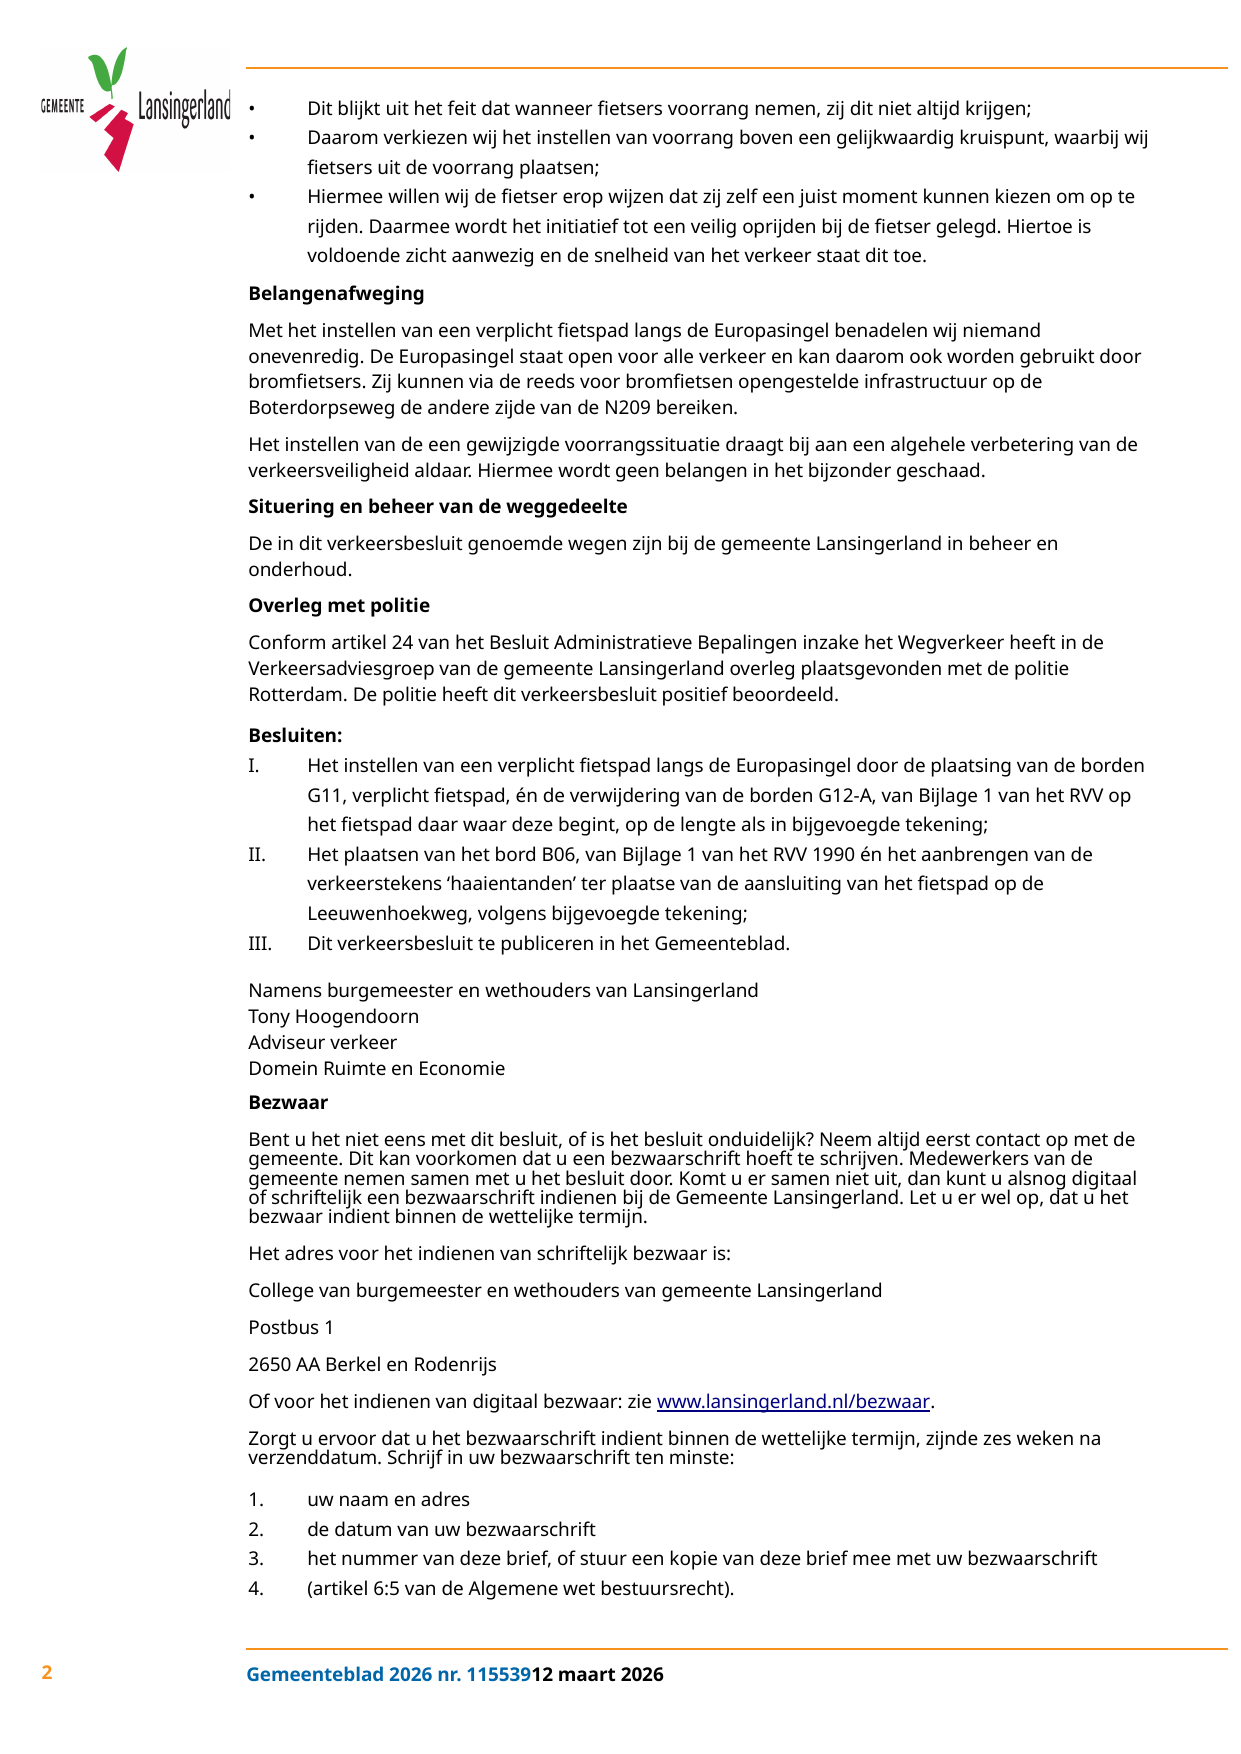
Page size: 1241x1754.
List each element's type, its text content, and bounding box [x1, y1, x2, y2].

list Het plaatsen van het bord B06, van Bijlage 1 van het RVV 1990 én het aanbrengen van de verkeerstekens ‘haaientanden’ ter plaatse van de aansluiting van het fietspad op de Leeuwenhoekweg, volgens bijgevoegde tekening; [248, 841, 1152, 926]
text Tony Hoogendoorn [248, 1003, 1152, 1029]
list Daarom verkiezen wij het instellen van voorrang boven een gelijkwaardig kruispunt, waarbij wij fietsers uit de voorrang plaatsen; [248, 124, 1152, 180]
text Adviseur verkeer [248, 1029, 1152, 1055]
text Domein Ruimte en Economie [248, 1055, 1152, 1081]
text Conform artikel 24 van het Besluit Administratieve Bepalingen inzake het Wegverkeer heeft in de Verkeersadviesgroep van de gemeente Lansingerland overleg plaatsgevonden met de politie Rotterdam. De politie heeft dit verkeersbesluit positief beoordeeld. [248, 629, 1152, 706]
text Zorgt u ervoor dat u het bezwaarschrift indient binnen de wettelijke termijn, zijnde zes weken na verzenddatum. Schrijf in uw bezwaarschrift ten minste: [248, 1430, 1152, 1469]
text Overleg met politie [248, 593, 1152, 618]
text 2650 AA Berkel en Rodenrijs [248, 1356, 1152, 1375]
text Met het instellen van een verplicht fietspad langs de Europasingel benadelen wij niemand onevenredig. De Europasingel staat open voor alle verkeer en kan daarom ook worden gebruikt door bromfietsers. Zij kunnen via de reeds voor bromfietsen opengestelde infrastructuur op de Boterdorpseweg de andere zijde van de N209 bereiken. [248, 317, 1152, 420]
text Postbus 1 [248, 1319, 1152, 1338]
picture [41, 47, 231, 172]
text Het instellen van de een gewijzigde voorrangssituatie draagt bij aan een algehele verbetering van de verkeersveiligheid aldaar. Hiermee wordt geen belangen in het bijzonder geschaad. [248, 431, 1152, 483]
list uw naam en adres [248, 1486, 1152, 1512]
list Het instellen van een verplicht fietspad langs de Europasingel door de plaatsing van de borden G11, verplicht fietspad, én de verwijdering van de borden G12-A, van Bijlage 1 van het RVV op het fietspad daar waar deze begint, op de lengte als in bijgevoegde tekening; [248, 752, 1152, 837]
text Of voor het indienen van digitaal bezwaar: zie www.lansingerland.nl/bezwaar. [248, 1393, 1152, 1412]
text Situering en beheer van de weggedeelte [248, 493, 1152, 519]
text Het adres voor het indienen van schriftelijk bezwaar is: [248, 1245, 1152, 1264]
text Belangenafweging [248, 281, 1152, 306]
list de datum van uw bezwaarschrift [248, 1516, 1152, 1542]
text Bent u het niet eens met dit besluit, of is het besluit onduidelijk? Neem altijd eerst contact op met de gemeente. Dit kan voorkomen dat u een bezwaarschrift hoeft te schrijven. Medewerkers van de gemeente nemen samen met u het besluit door. Komt u er samen niet uit, dan kunt u alsnog digitaal of schriftelijk een bezwaarschrift indienen bij de Gemeente Lansingerland. Let u er wel op, dat u het bezwaar indient binnen de wettelijke termijn. [248, 1131, 1152, 1227]
list Dit blijkt uit het feit dat wanneer fietsers voorrang nemen, zij dit niet altijd krijgen; [248, 95, 1152, 121]
list het nummer van deze brief, of stuur een kopie van deze brief mee met uw bezwaarschrift [248, 1546, 1152, 1571]
text College van burgemeester en wethouders van gemeente Lansingerland [248, 1282, 1152, 1301]
list Dit verkeersbesluit te publiceren in het Gemeenteblad. [248, 930, 1152, 956]
list Hiermee willen wij de fietser erop wijzen dat zij zelf een juist moment kunnen kiezen om op te rijden. Daarmee wordt het initiatief tot een veilig oprijden bij de fietser gelegd. Hiertoe is voldoende zicht aanwezig en de snelheid van het verkeer staat dit toe. [248, 183, 1152, 268]
text Bezwaar [248, 1094, 1152, 1113]
text De in dit verkeersbesluit genoemde wegen zijn bij de gemeente Lansingerland in beheer en onderhoud. [248, 530, 1152, 582]
list (artikel 6:5 van de Algemene wet bestuursrecht). [248, 1575, 1152, 1601]
text Namens burgemeester en wethouders van Lansingerland [248, 978, 1152, 1003]
text Besluiten: [248, 723, 1152, 748]
